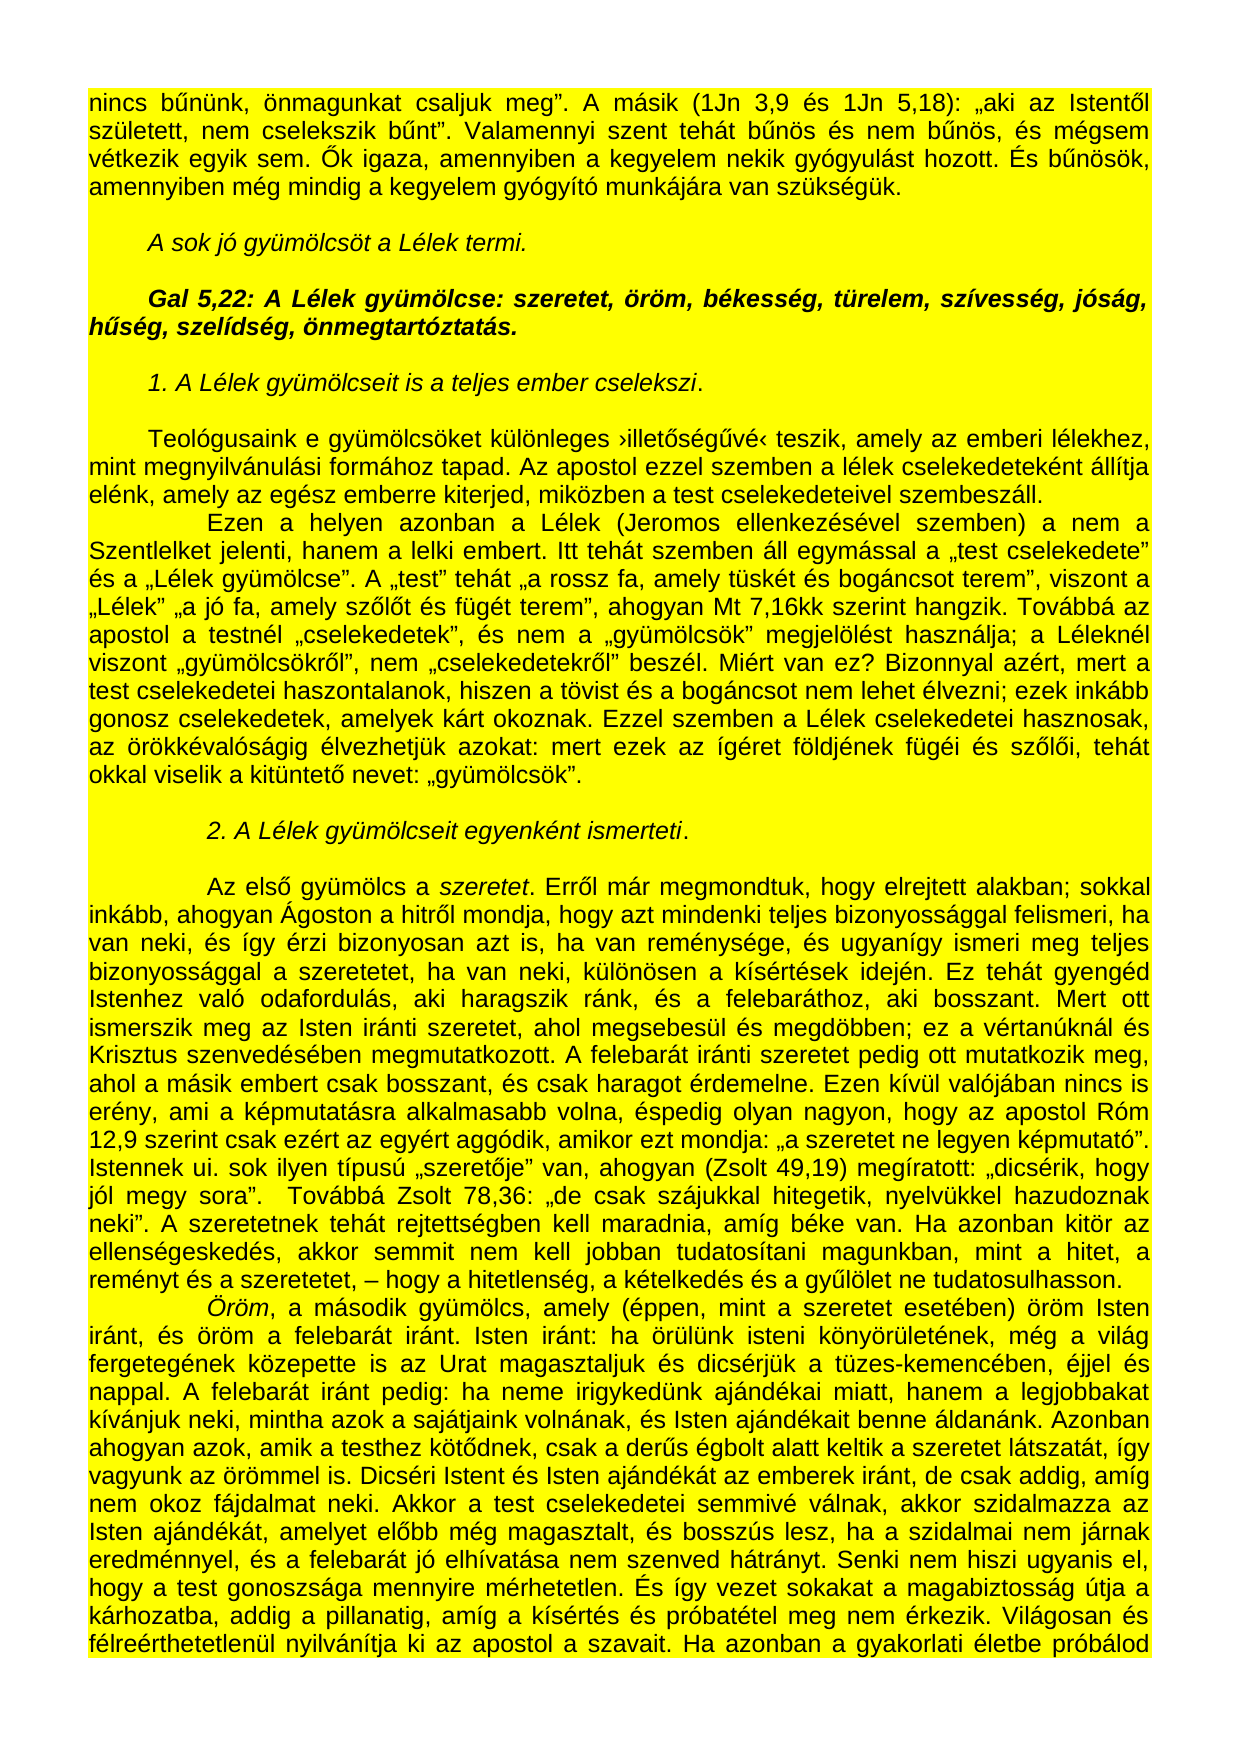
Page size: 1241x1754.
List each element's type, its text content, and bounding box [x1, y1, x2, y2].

text Öröm, a második gyümölcs, amely (éppen, mint a szeretet esetében) öröm Isten iránt, és öröm a felebarát iránt. Isten iránt: ha örülünk isteni könyörületének, még a világ fergetegének közepette is az Urat magasztaljuk és dicsérjük a tüzes-kemencében, éjjel és nappal. A felebarát iránt pedig: ha neme irigykedünk ajándékai miatt, hanem a legjobbakat kívánjuk neki, mintha azok a sajátjaink volnának, és Isten ajándékait benne áldanánk. Azonban ahogyan azok, amik a testhez kötődnek, csak a derűs égbolt alatt keltik a szeretet látszatát, így vagyunk az örömmel is. Dicséri Istent és Isten ajándékát az emberek iránt, de csak addig, amíg nem okoz fájdalmat neki. Akkor a test cselekedetei semmivé válnak, akkor szidalmazza az Isten ajándékát, amelyet előbb még magasztalt, és bosszús lesz, ha a szidalmai nem járnak eredménnyel, és a felebarát jó elhívatása nem szenved hátrányt. Senki nem hiszi ugyanis el, hogy a test gonoszsága mennyire mérhetetlen. És így vezet sokakat a magabiztosság útja a kárhozatba, addig a pillanatig, amíg a kísértés és próbatétel meg nem érkezik. Világosan és félreérthetetlenül nyilvánítja ki az apostol a szavait. Ha azonban a gyakorlati életbe próbálod [88, 1293, 1152, 1658]
text nincs bűnünk, önmagunkat csaljuk meg”. A másik (1Jn 3,9 és 1Jn 5,18): „aki az Istentől született, nem cselekszik bűnt”. Valamennyi szent tehát bűnös és nem bűnös, és mégsem vétkezik egyik sem. Ők igaza, amennyiben a kegyelem nekik gyógyulást hozott. És bűnösök, amennyiben még mindig a kegyelem gyógyító munkájára van szükségük. [88, 88, 1152, 201]
text 2. A Lélek gyümölcseit egyenként ismerteti. [88, 817, 1152, 845]
text Ezen a helyen azonban a Lélek (Jeromos ellenkezésével szemben) a nem a Szentlelket jelenti, hanem a lelki embert. Itt tehát szemben áll egymással a „test cselekedete” és a „Lélek gyümölcse”. A „test” tehát „a rossz fa, amely tüskét és bogáncsot terem”, viszont a „Lélek” „a jó fa, amely szőlőt és fügét terem”, ahogyan Mt 7,16kk szerint hangzik. Továbbá az apostol a testnél „cselekedetek”, és nem a „gyümölcsök” megjelölést használja; a Léleknél viszont „gyümölcsökről”, nem „cselekedetekről” beszél. Miért van ez? Bizonnyal azért, mert a test cselekedetei haszontalanok, hiszen a tövist és a bogáncsot nem lehet élvezni; ezek inkább gonosz cselekedetek, amelyek kárt okoznak. Ezzel szemben a Lélek cselekedetei hasznosak, az örökkévalóságig élvezhetjük azokat: mert ezek az ígéret földjének fügéi és szőlői, tehát okkal viselik a kitüntető nevet: „gyümölcsök”. [88, 509, 1152, 789]
text Teológusaink e gyümölcsöket különleges ›illetőségűvé‹ teszik, amely az emberi lélekhez, mint megnyilvánulási formához tapad. Az apostol ezzel szemben a lélek cselekedeteként állítja elénk, amely az egész emberre kiterjed, miközben a test cselekedeteivel szembeszáll. [88, 425, 1152, 509]
text Gal 5,22: A Lélek gyümölcse: szeretet, öröm, békesség, türelem, szívesség, jóság, hűség, szelídség, önmegtartóztatás. [88, 285, 1152, 341]
text Az első gyümölcs a szeretet. Erről már megmondtuk, hogy elrejtett alakban; sokkal inkább, ahogyan Ágoston a hitről mondja, hogy azt mindenki teljes bizonyossággal felismeri, ha van neki, és így érzi bizonyosan azt is, ha van reménysége, és ugyanígy ismeri meg teljes bizonyossággal a szeretetet, ha van neki, különösen a kísértések idején. Ez tehát gyengéd Istenhez való odafordulás, aki haragszik ránk, és a felebaráthoz, aki bosszant. Mert ott ismerszik meg az Isten iránti szeretet, ahol megsebesül és megdöbben; ez a vértanúknál és Krisztus szenvedésében megmutatkozott. A felebarát iránti szeretet pedig ott mutatkozik meg, ahol a másik embert csak bosszant, és csak haragot érdemelne. Ezen kívül valójában nincs is erény, ami a képmutatásra alkalmasabb volna, éspedig olyan nagyon, hogy az apostol Róm 12,9 szerint csak ezért az egyért aggódik, amikor ezt mondja: „a szeretet ne legyen képmutató”. Istennek ui. sok ilyen típusú „szeretője” van, ahogyan (Zsolt 49,19) megíratott: „dicsérik, hogy jól megy sora”. Továbbá Zsolt 78,36: „de csak szájukkal hitegetik, nyelvükkel hazudoznak neki”. A szeretetnek tehát rejtettségben kell maradnia, amíg béke van. Ha azonban kitör az ellenségeskedés, akkor semmit nem kell jobban tudatosítani magunkban, mint a hitet, a reményt és a szeretetet, – hogy a hitetlenség, a kételkedés és a gyűlölet ne tudatosulhasson. [88, 873, 1152, 1293]
text A sok jó gyümölcsöt a Lélek termi. [88, 229, 1152, 257]
text 1. A Lélek gyümölcseit is a teljes ember cselekszi. [88, 369, 1152, 397]
